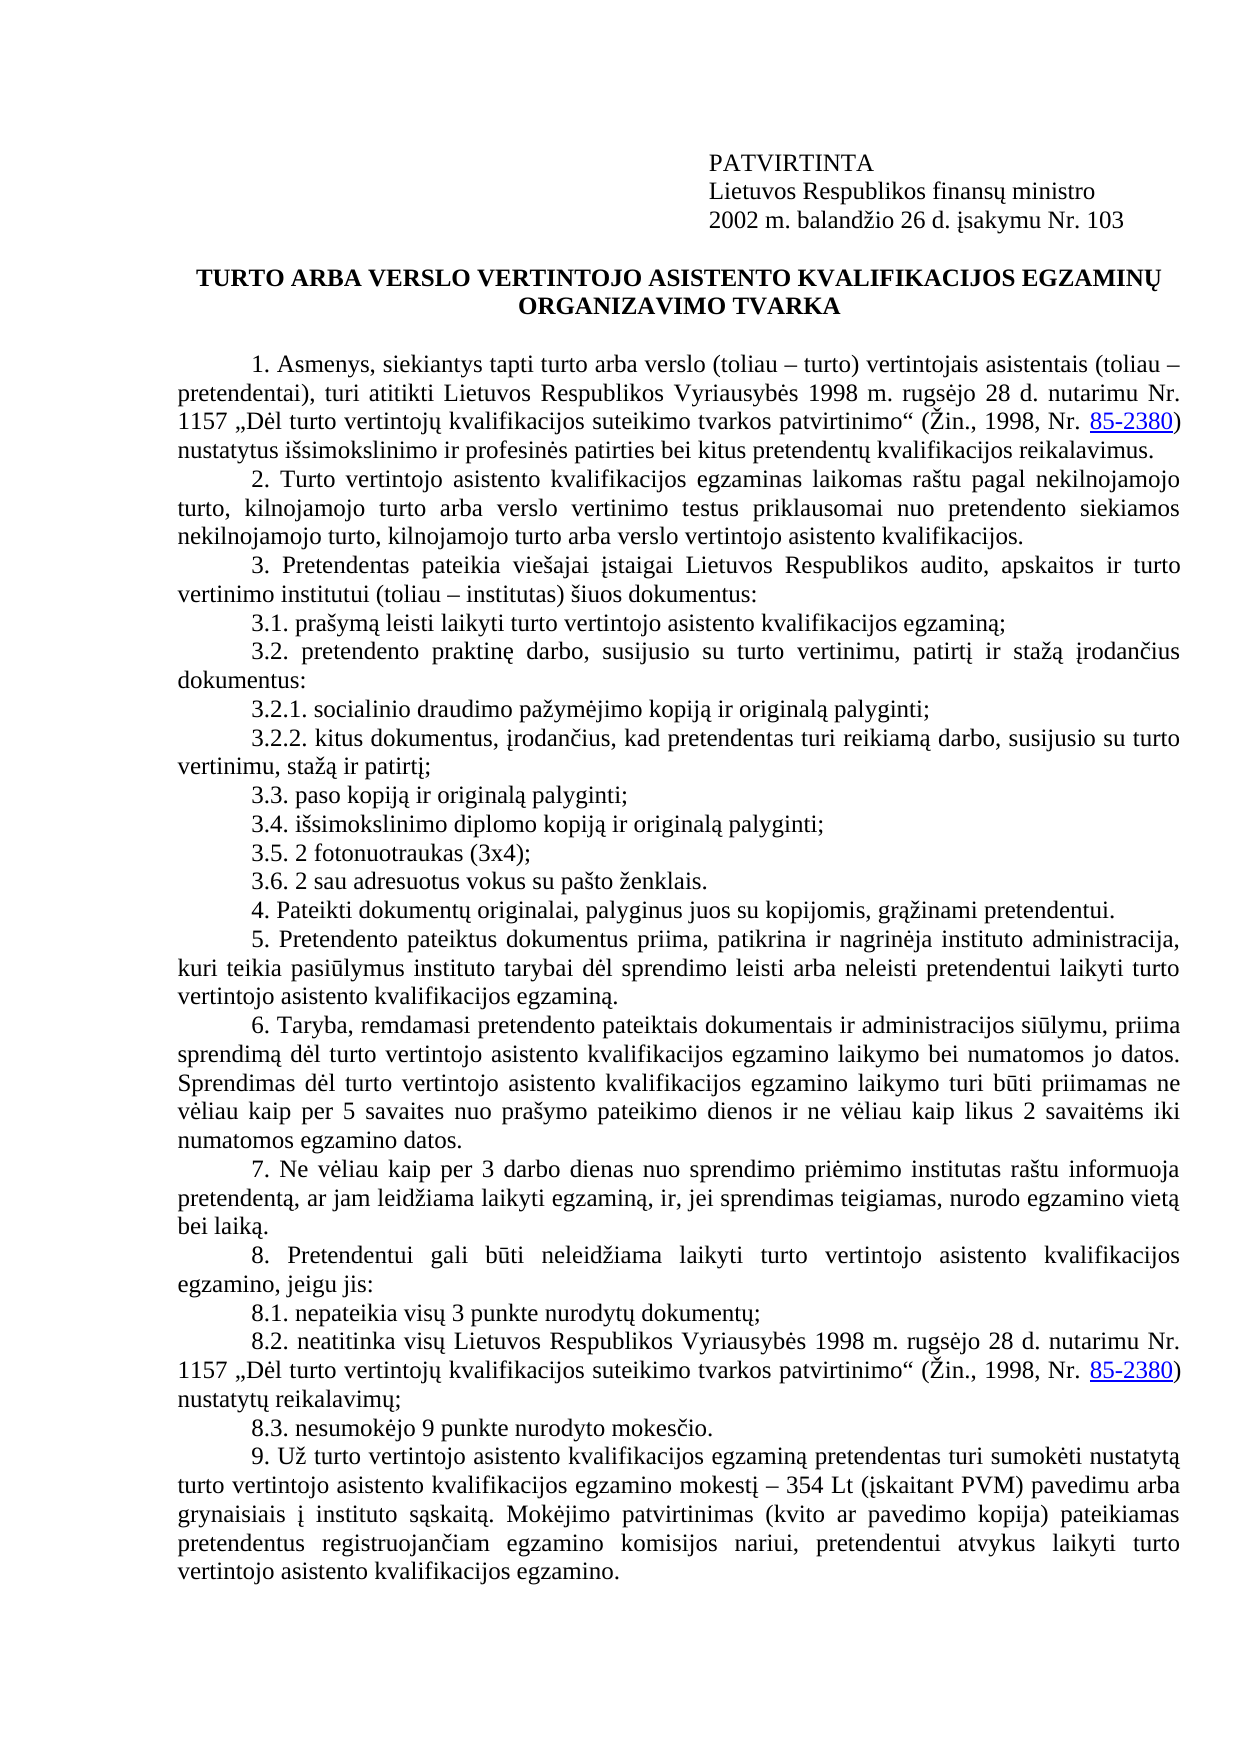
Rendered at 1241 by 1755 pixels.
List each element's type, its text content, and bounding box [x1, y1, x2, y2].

text 6. Taryba, remdamasi pretendento pateiktais dokumentais ir administracijos siūlymu, priima sprendimą dėl turto vertintojo asistento kvalifikacijos egzamino laikymo bei numatomos jo datos. Sprendimas dėl turto vertintojo asistento kvalifikacijos egzamino laikymo turi būti priimamas ne vėliau kaip per 5 savaites nuo prašymo pateikimo dienos ir ne vėliau kaip likus 2 savaitėms iki numatomos egzamino datos. [177, 1010, 1181, 1154]
text 3.2.2. kitus dokumentus, įrodančius, kad pretendentas turi reikiamą darbo, susijusio su turto vertinimu, stažą ir patirtį; [177, 723, 1181, 780]
text 3.3. paso kopiją ir originalą palyginti; [177, 780, 1181, 809]
text 8. Pretendentui gali būti neleidžiama laikyti turto vertintojo asistento kvalifikacijos egzamino, jeigu jis: [177, 1240, 1181, 1298]
text 3.4. išsimokslinimo diplomo kopiją ir originalą palyginti; [177, 809, 1181, 838]
text 3.6. 2 sau adresuotus vokus su pašto ženklais. [177, 866, 1181, 895]
text 3.1. prašymą leisti laikyti turto vertintojo asistento kvalifikacijos egzaminą; [177, 608, 1181, 636]
text 9. Už turto vertintojo asistento kvalifikacijos egzaminą pretendentas turi sumokėti nustatytą turto vertintojo asistento kvalifikacijos egzamino mokestį – 354 Lt (įskaitant PVM) pavedimu arba grynaisiais į instituto sąskaitą. Mokėjimo patvirtinimas (kvito ar pavedimo kopija) pateikiamas pretendentus registruojančiam egzamino komisijos nariui, pretendentui atvykus laikyti turto vertintojo asistento kvalifikacijos egzamino. [177, 1441, 1181, 1585]
text TURTO ARBA VERSLO VERTINTOJO ASISTENTO KVALIFIKACIJOS EGZAMINŲ ORGANIZAVIMO TVARKA [177, 263, 1181, 320]
text 5. Pretendento pateiktus dokumentus priima, patikrina ir nagrinėja instituto administracija, kuri teikia pasiūlymus instituto tarybai dėl sprendimo leisti arba neleisti pretendentui laikyti turto vertintojo asistento kvalifikacijos egzaminą. [177, 924, 1181, 1010]
text 2. Turto vertintojo asistento kvalifikacijos egzaminas laikomas raštu pagal nekilnojamojo turto, kilnojamojo turto arba verslo vertinimo testus priklausomai nuo pretendento siekiamos nekilnojamojo turto, kilnojamojo turto arba verslo vertintojo asistento kvalifikacijos. [177, 464, 1181, 550]
text 3.2.1. socialinio draudimo pažymėjimo kopiją ir originalą palyginti; [177, 694, 1181, 723]
text 8.2. neatitinka visų Lietuvos Respublikos Vyriausybės 1998 m. rugsėjo 28 d. nutarimu Nr. 1157 „Dėl turto vertintojų kvalifikacijos suteikimo tvarkos patvirtinimo“ (Žin., 1998, Nr. 85-2380) nustatytų reikalavimų; [177, 1326, 1181, 1413]
text 4. Pateikti dokumentų originalai, palyginus juos su kopijomis, grąžinami pretendentui. [177, 895, 1181, 924]
text 3.2. pretendento praktinę darbo, susijusio su turto vertinimu, patirtį ir stažą įrodančius dokumentus: [177, 636, 1181, 694]
text 2002 m. balandžio 26 d. įsakymu Nr. 103 [177, 205, 1181, 234]
text 8.1. nepateikia visų 3 punkte nurodytų dokumentų; [177, 1298, 1181, 1326]
text 3.5. 2 fotonuotraukas (3x4); [177, 838, 1181, 866]
text 3. Pretendentas pateikia viešajai įstaigai Lietuvos Respublikos audito, apskaitos ir turto vertinimo institutui (toliau – institutas) šiuos dokumentus: [177, 550, 1181, 608]
text Lietuvos Respublikos finansų ministro [177, 176, 1181, 205]
text 1. Asmenys, siekiantys tapti turto arba verslo (toliau – turto) vertintojais asistentais (toliau – pretendentai), turi atitikti Lietuvos Respublikos Vyriausybės 1998 m. rugsėjo 28 d. nutarimu Nr. 1157 „Dėl turto vertintojų kvalifikacijos suteikimo tvarkos patvirtinimo“ (Žin., 1998, Nr. 85-2380) nustatytus išsimokslinimo ir profesinės patirties bei kitus pretendentų kvalifikacijos reikalavimus. [177, 349, 1181, 464]
text PATVIRTINTA [177, 148, 1181, 176]
text 8.3. nesumokėjo 9 punkte nurodyto mokesčio. [177, 1413, 1181, 1441]
text 7. Ne vėliau kaip per 3 darbo dienas nuo sprendimo priėmimo institutas raštu informuoja pretendentą, ar jam leidžiama laikyti egzaminą, ir, jei sprendimas teigiamas, nurodo egzamino vietą bei laiką. [177, 1154, 1181, 1240]
